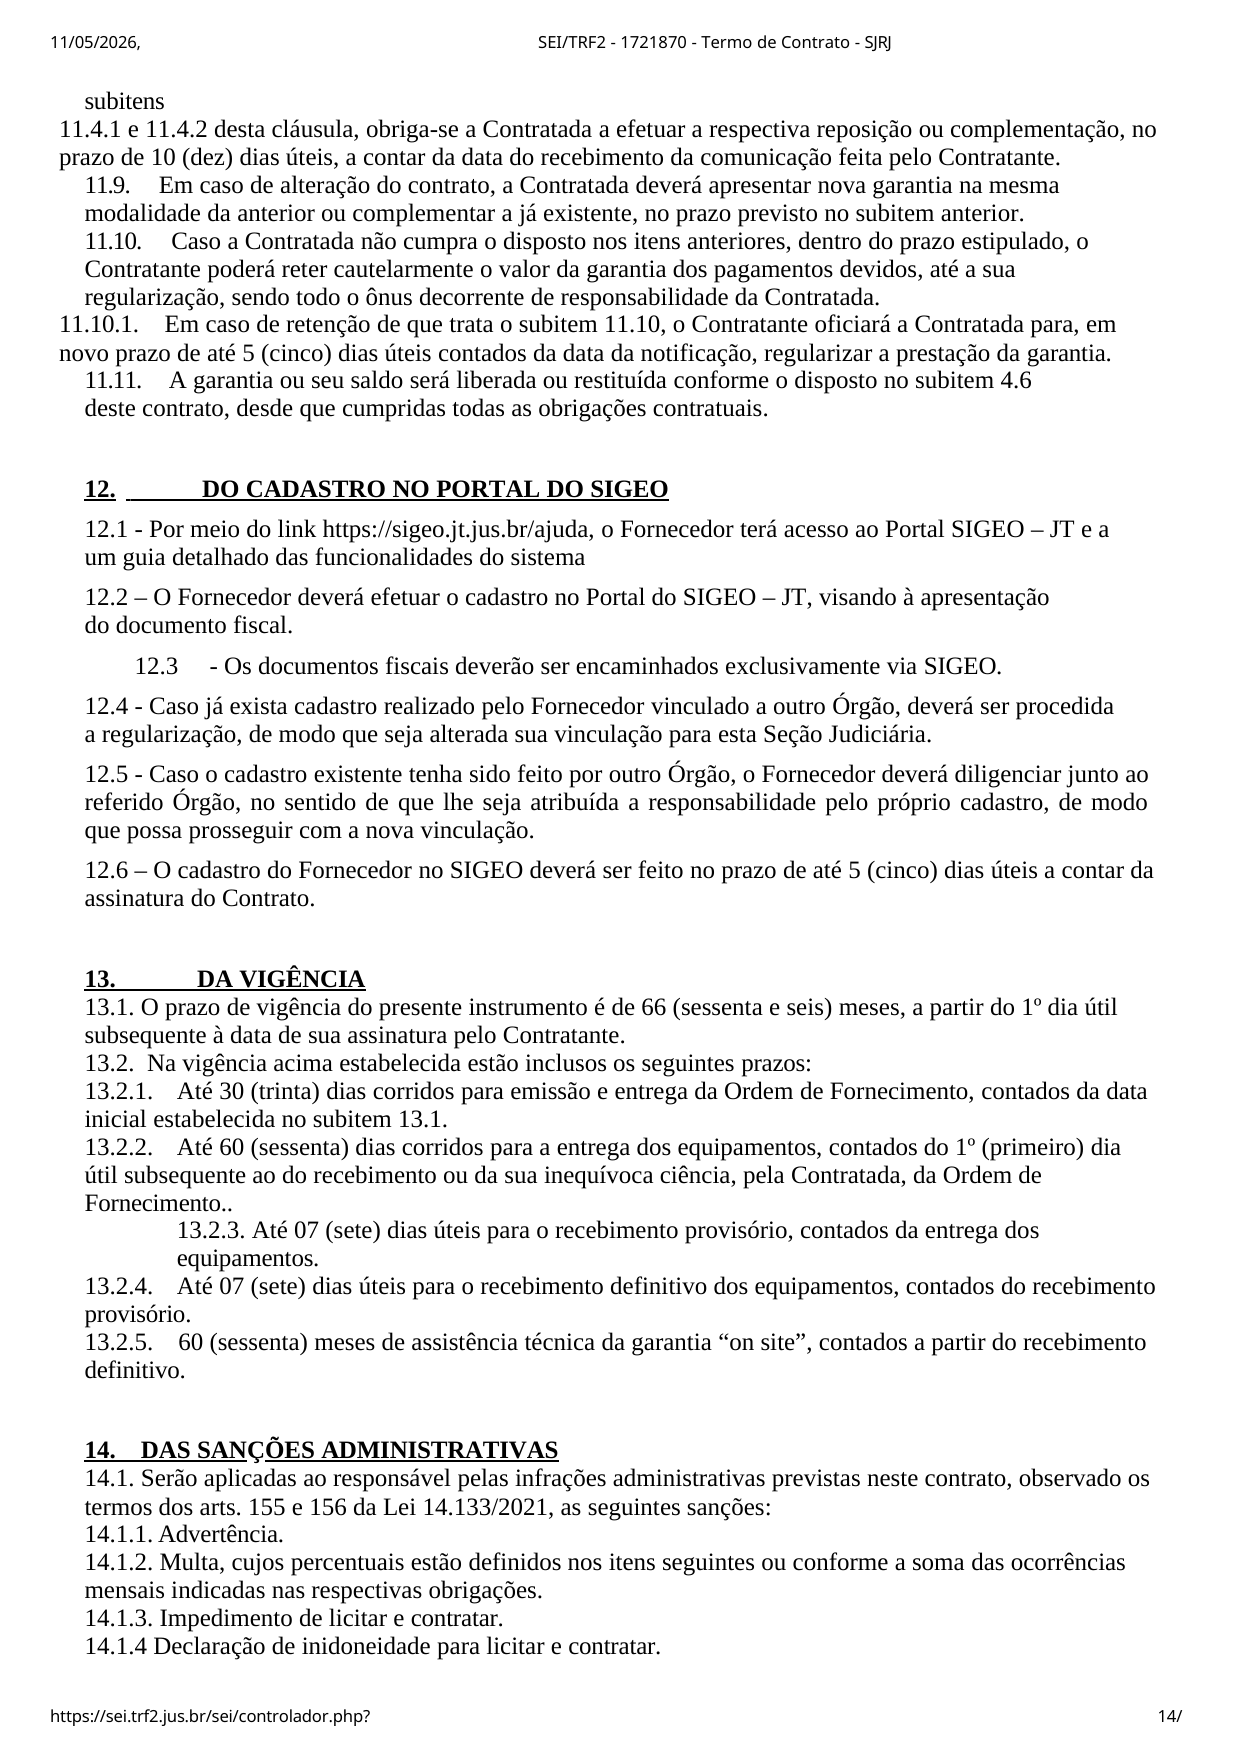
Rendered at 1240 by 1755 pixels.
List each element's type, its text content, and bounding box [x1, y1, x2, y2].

text 14.1.4 Declaração de inidoneidade para licitar e contratar. [84, 1632, 1181, 1660]
list 60 (sessenta) meses de assistência técnica da garantia “on site”, contados a partir do recebimento definitivo. [84, 1328, 1147, 1383]
list Advertência. [84, 1520, 1181, 1548]
list Multa, cujos percentuais estão definidos nos itens seguintes ou conforme a soma das ocorrências mensais indicadas nas respectivas obrigações. [84, 1548, 1126, 1604]
list O prazo de vigência do presente instrumento é de 66 (sessenta e seis) meses, a partir do 1º dia útil subsequente à data de sua assinatura pelo Contratante. [84, 993, 1118, 1049]
list ​DA VIGÊNCIA [84, 965, 1181, 993]
list Impedimento de licitar e contratar. [84, 1604, 1181, 1632]
text 11.4.1 e 11.4.2 desta cláusula, obriga-se a Contratada a efetuar a respectiva reposição ou complementação, no prazo de 10 (dez) dias úteis, a contar da data do recebimento da comunicação feita pelo Contratante. [59, 116, 1161, 171]
list - Os documentos fiscais deverão ser encaminhados exclusivamente via SIGEO. [134, 651, 1181, 680]
list Até 07 (sete) dias úteis para o recebimento definitivo dos equipamentos, contados do recebimento provisório. [84, 1272, 1156, 1328]
list - Por meio do link https://sigeo.jt.jus.br/ajuda, o Fornecedor terá acesso ao Portal SIGEO – JT e a um guia detalhado das funcionalidades do sistema [84, 515, 1147, 571]
list – O Fornecedor deverá efetuar o cadastro no Portal do SIGEO – JT, visando à apresentação do documento fiscal. [84, 583, 1079, 639]
list A garantia ou seu saldo será liberada ou restituída conforme o disposto no subitem 4.6 deste contrato, desde que cumpridas todas as obrigações contratuais. [84, 366, 1088, 422]
list Até 07 (sete) dias úteis para o recebimento provisório, contados da entrega dos equipamentos. [177, 1216, 1181, 1272]
list ​DO CADASTRO NO PORTAL DO SIGEO [84, 474, 1181, 503]
list Na vigência acima estabelecida estão inclusos os seguintes prazos: [84, 1049, 1181, 1077]
text subitens [84, 87, 1181, 115]
list Em caso de alteração do contrato, a Contratada deverá apresentar nova garantia na mesma modalidade da anterior ou complementar a já existente, no prazo previsto no subitem anterior. [84, 171, 1060, 227]
list Até 30 (trinta) dias corridos para emissão e entrega da Ordem de Fornecimento, contados da data inicial estabelecida no subitem 13.1. [84, 1077, 1148, 1133]
list DAS SANÇÕES ADMINISTRATIVAS [84, 1436, 1181, 1464]
list Caso a Contratada não cumpra o disposto nos itens anteriores, dentro do prazo estipulado, o Contratante poderá reter cautelarmente o valor da garantia dos pagamentos devidos, até a sua regularização, sendo todo o ônus decorrente de responsabilidade da Contratada. [84, 227, 1089, 311]
list – O cadastro do Fornecedor no SIGEO deverá ser feito no prazo de até 5 (cinco) dias úteis a contar da assinatura do Contrato. [84, 856, 1154, 912]
list Serão aplicadas ao responsável pelas infrações administrativas previstas neste contrato, observado os termos dos arts. 155 e 156 da Lei 14.133/2021, as seguintes sanções: [84, 1465, 1150, 1520]
list Até 60 (sessenta) dias corridos para a entrega dos equipamentos, contados do 1º (primeiro) dia útil subsequente ao do recebimento ou da sua inequívoca ciência, pela Contratada, da Ordem de Fornecimento.. [84, 1133, 1121, 1216]
list - Caso já exista cadastro realizado pelo Fornecedor vinculado a outro Órgão, deverá ser procedida a regularização, de modo que seja alterada sua vinculação para esta Seção Judiciária. [84, 692, 1131, 748]
list - Caso o cadastro existente tenha sido feito por outro Órgão, o Fornecedor deverá diligenciar junto ao referido Órgão, no sentido de que lhe seja atribuída a responsabilidade pelo próprio cadastro, de modo que possa prosseguir com a nova vinculação. [84, 760, 1149, 844]
text 11.10.1. Em caso de retenção de que trata o subitem 11.10, o Contratante oficiará a Contratada para, em novo prazo de até 5 (cinco) dias úteis contados da data da notificação, regularizar a prestação da garantia. [59, 311, 1141, 366]
